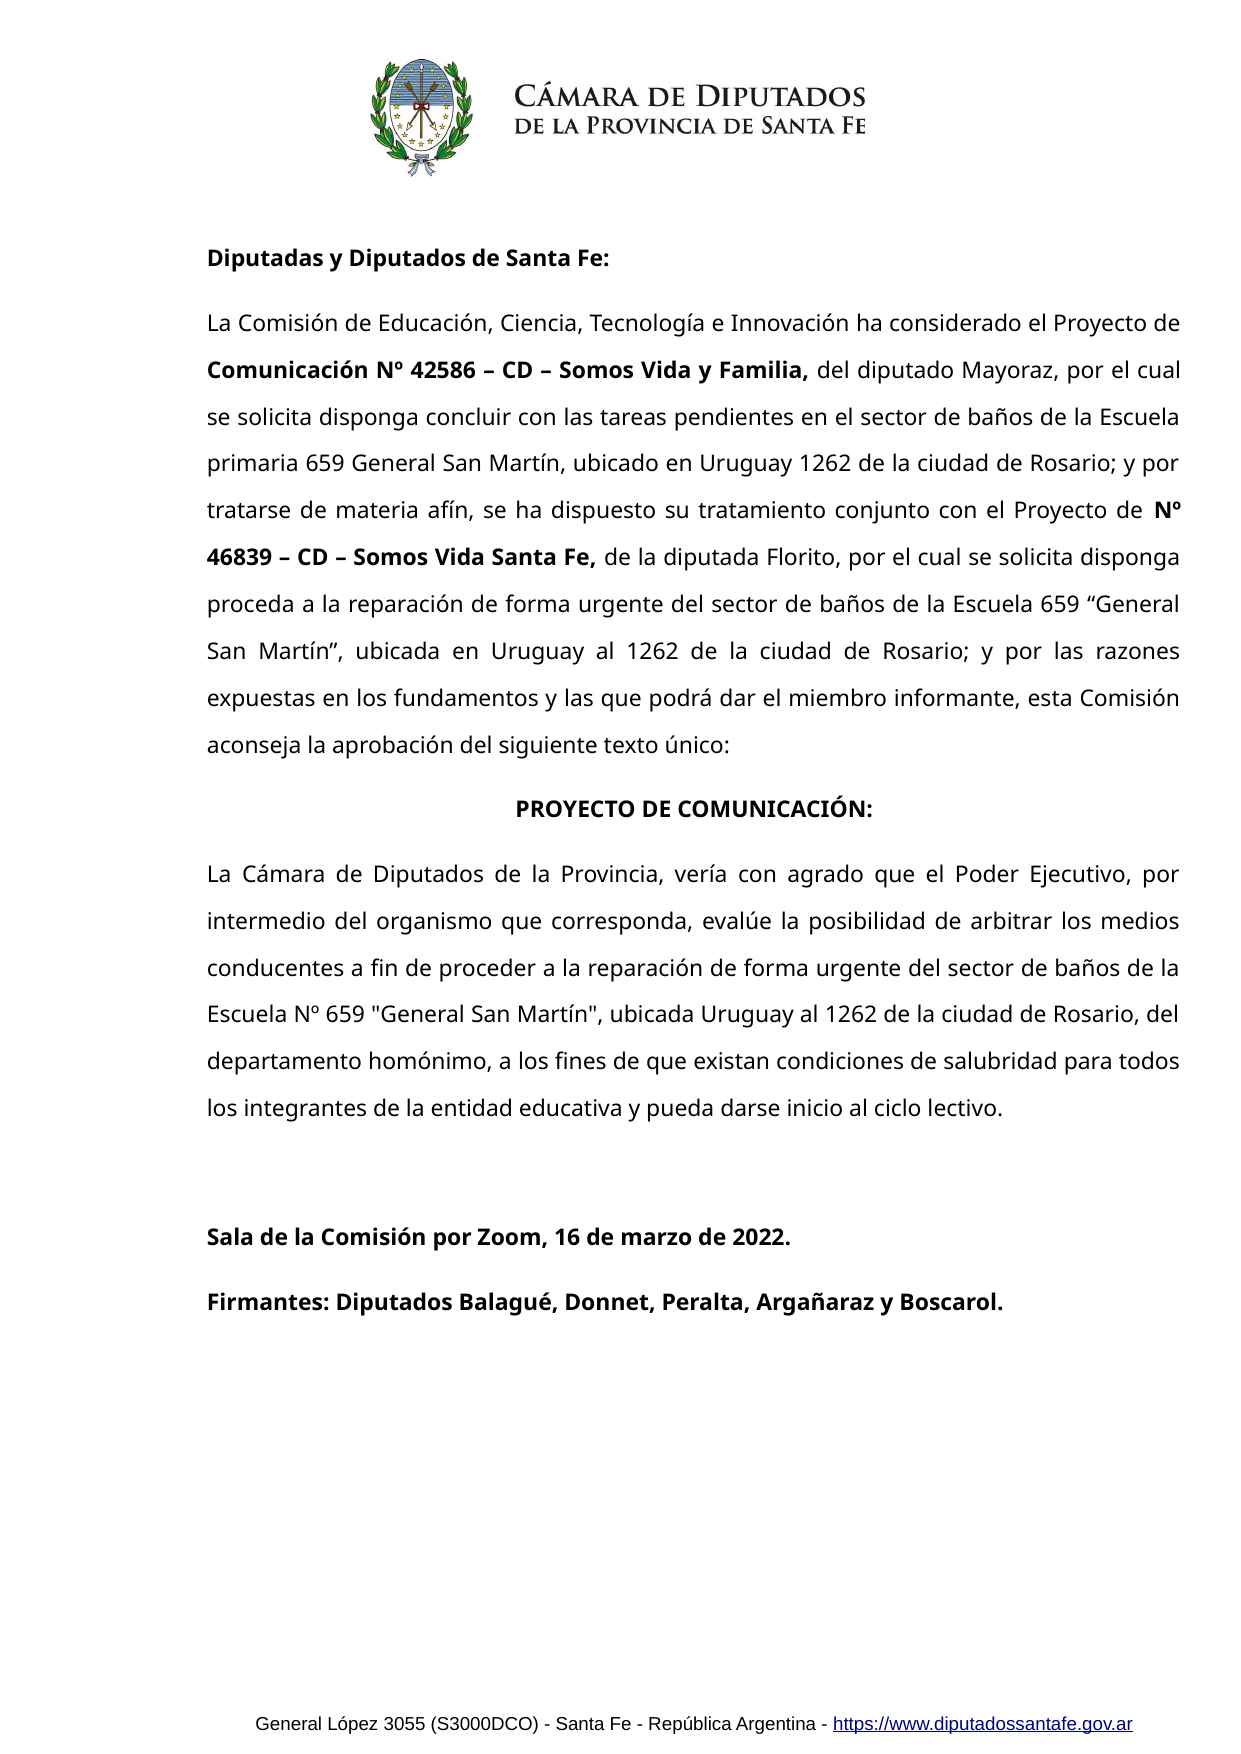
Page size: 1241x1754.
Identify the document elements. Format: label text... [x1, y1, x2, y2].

text Firmantes: Diputados Balagué, Donnet, Peralta, Argañaraz y Boscarol. [207, 1286, 1181, 1317]
text PROYECTO DE COMUNICACIÓN: [207, 793, 1181, 824]
text La Cámara de Diputados de la Provincia, vería con agrado que el Poder Ejecutivo, por intermedio del organismo que corresponda, evalúe la posibilidad de arbitrar los medios conducentes a fin de proceder a la reparación de forma urgente del sector de baños de la Escuela Nº 659 "General San Martín", ubicada Uruguay al 1262 de la ciudad de Rosario, del departamento homónimo, a los fines de que existan condiciones de salubridad para todos los integrantes de la entidad educativa y pueda darse inicio al ciclo lectivo. [207, 858, 1181, 1123]
picture [370, 59, 866, 181]
text Diputadas y Diputados de Santa Fe: [207, 242, 1181, 273]
text Sala de la Comisión por Zoom, 16 de marzo de 2022. [207, 1221, 1181, 1253]
text La Comisión de Educación, Ciencia, Tecnología e Innovación ha considerado el Proyecto de Comunicación Nº 42586 – CD – Somos Vida y Familia, del diputado Mayoraz, por el cual se solicita disponga concluir con las tareas pendientes en el sector de baños de la Escuela primaria 659 General San Martín, ubicado en Uruguay 1262 de la ciudad de Rosario; y por tratarse de materia afín, se ha dispuesto su tratamiento conjunto con el Proyecto de Nº 46839 – CD – Somos Vida Santa Fe, de la diputada Florito, por el cual se solicita disponga proceda a la reparación de forma urgente del sector de baños de la Escuela 659 “General San Martín”, ubicada en Uruguay al 1262 de la ciudad de Rosario; y por las razones expuestas en los fundamentos y las que podrá dar el miembro informante, esta Comisión aconseja la aprobación del siguiente texto único: [207, 307, 1181, 760]
